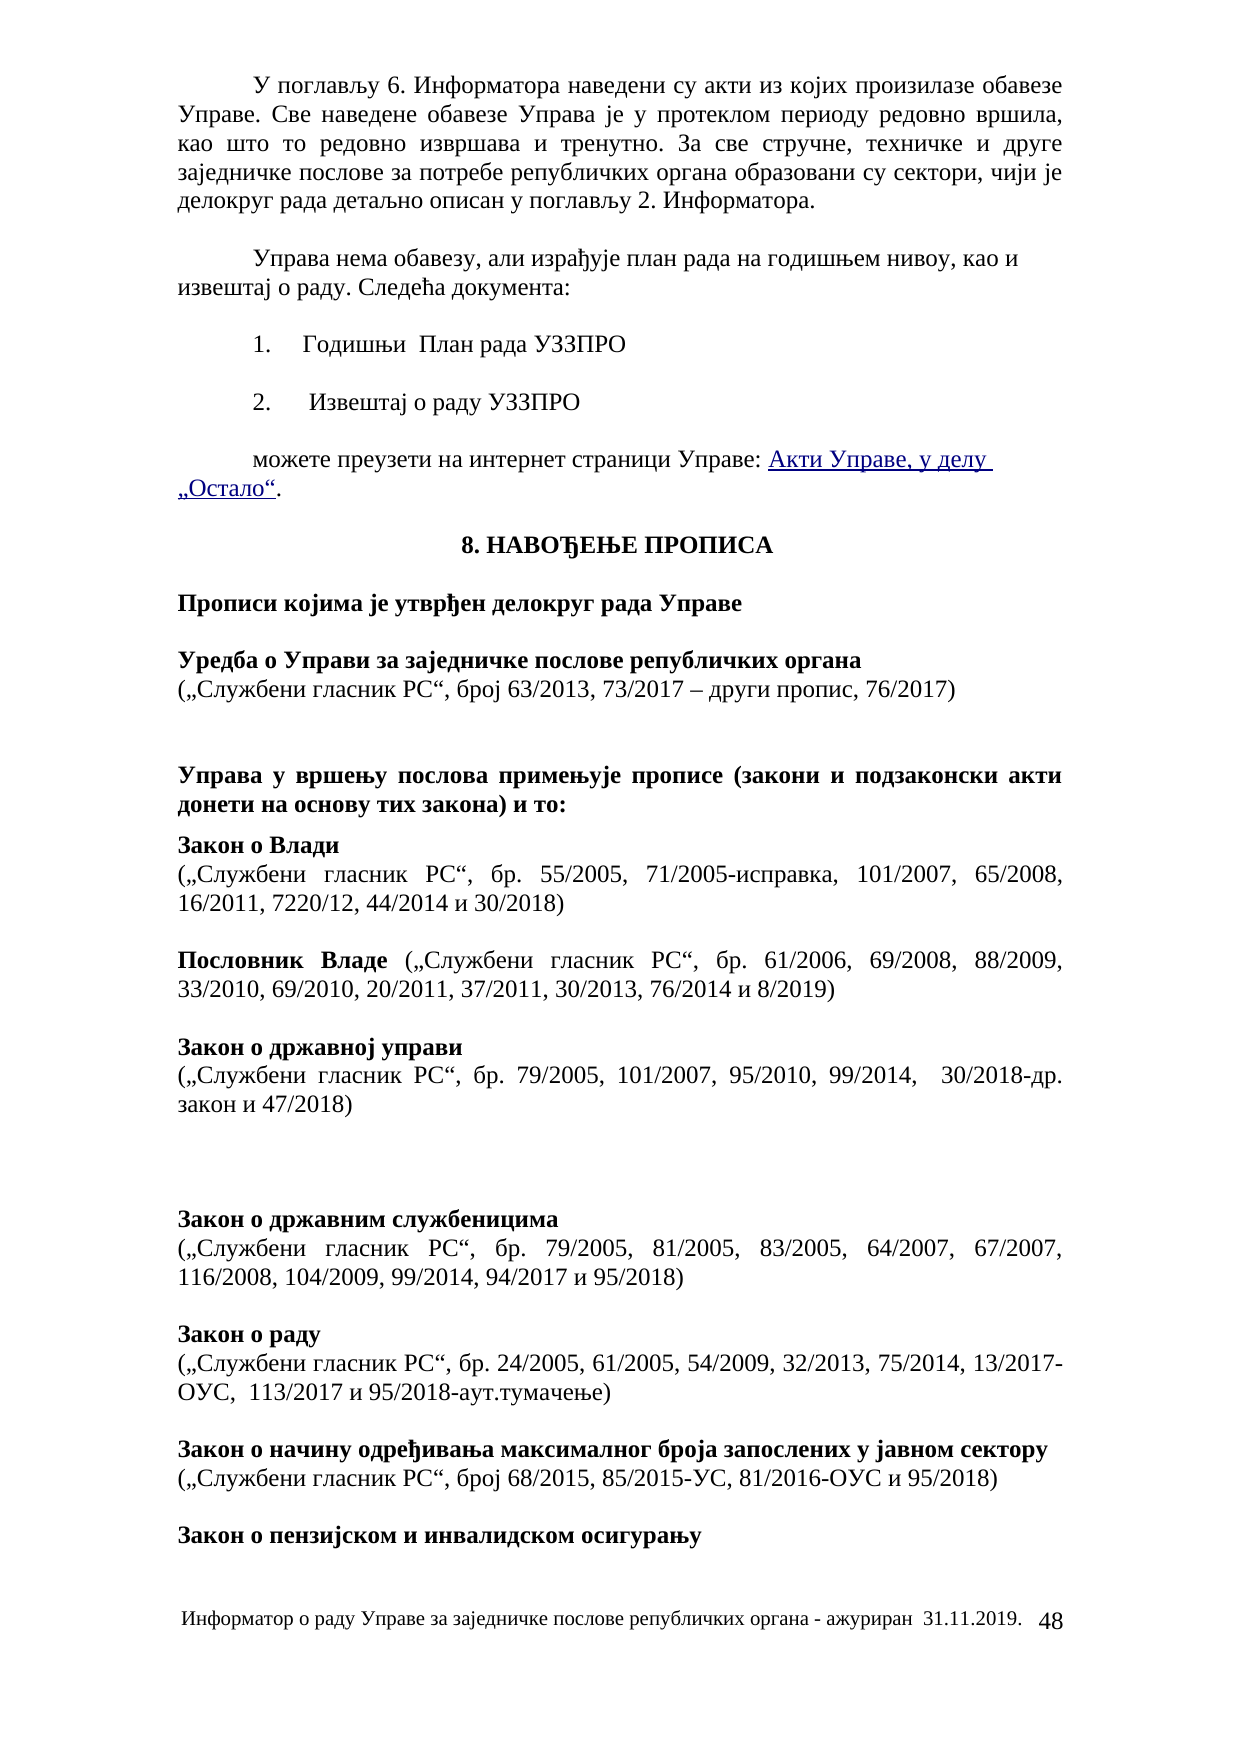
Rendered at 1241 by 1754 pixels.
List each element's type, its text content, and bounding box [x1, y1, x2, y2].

text Прописи којима је утврђен делокруг рада Управе [177, 588, 1063, 617]
text Управа нема обавезу, али израђује план рада на годишњем нивоу, као и извештај о раду. Следећа документа: [177, 243, 1063, 300]
text („Службени гласник РС“, број 63/2013, 73/2017 – други пропис, 76/2017) [177, 674, 1063, 703]
text Закон о раду [177, 1319, 1063, 1348]
text 8. НАВОЂЕЊЕ ПРОПИСА [177, 530, 1063, 559]
text У поглављу 6. Информатора наведени су акти из којих произилазе обавезе Управе. Све наведене обавезе Управа је у протеклом периоду редовно вршила, као што то редовно извршава и тренутно. За све стручне, техничке и друге заједничке послове за потребе републичких органа образовани су сектори, чији је делокруг рада детаљно описан у поглављу 2. Информатора. [177, 70, 1063, 214]
text Управа у вршењу послова примењује прописе (закони и подзаконски акти донети на основу тих закона) и то: [177, 760, 1063, 818]
text („Службени гласник РС“, бр. 79/2005, 81/2005, 83/2005, 64/2007, 67/2007, 116/2008, 104/2009, 99/2014, 94/2017 и 95/2018) [177, 1233, 1063, 1290]
text Закон о државној управи [177, 1032, 1063, 1060]
text („Службени гласник РС“, бр. 55/2005, 71/2005-исправка, 101/2007, 65/2008, 16/2011, 7220/12, 44/2014 и 30/2018) [177, 859, 1063, 917]
text Закон о пензијском и инвалидском осигурању [177, 1520, 1063, 1549]
text Уредба о Управи за заједничке послове републичких органа [177, 645, 1063, 674]
text Закон о државним службеницима [177, 1204, 1063, 1233]
text Пословник Владе („Службени гласник РС“, бр. 61/2006, 69/2008, 88/2009, 33/2010, 69/2010, 20/2011, 37/2011, 30/2013, 76/2014 и 8/2019) [177, 945, 1063, 1003]
text Закон о Влади [177, 830, 1063, 859]
text („Службени гласник РС“, бр. 24/2005, 61/2005, 54/2009, 32/2013, 75/2014, 13/2017-ОУС, 113/2017 и 95/2018-аут.тумачење) [177, 1348, 1063, 1405]
list Годишњи План рада УЗЗПРО [252, 329, 1063, 358]
text („Службени гласник РС“, број 68/2015, 85/2015-УС, 81/2016-ОУС и 95/2018) [177, 1463, 1063, 1492]
text Закон о начину одређивања максималног броја запослених у јавном сектору [177, 1434, 1063, 1463]
text 2. Извештај о раду УЗЗПРО [177, 387, 1063, 415]
text („Службени гласник РС“, бр. 79/2005, 101/2007, 95/2010, 99/2014, 30/2018-др. закон и 47/2018) [177, 1060, 1063, 1118]
text можете преузети на интернет страници Управе: Акти Управе, у делу „Остало“. [177, 444, 1063, 502]
